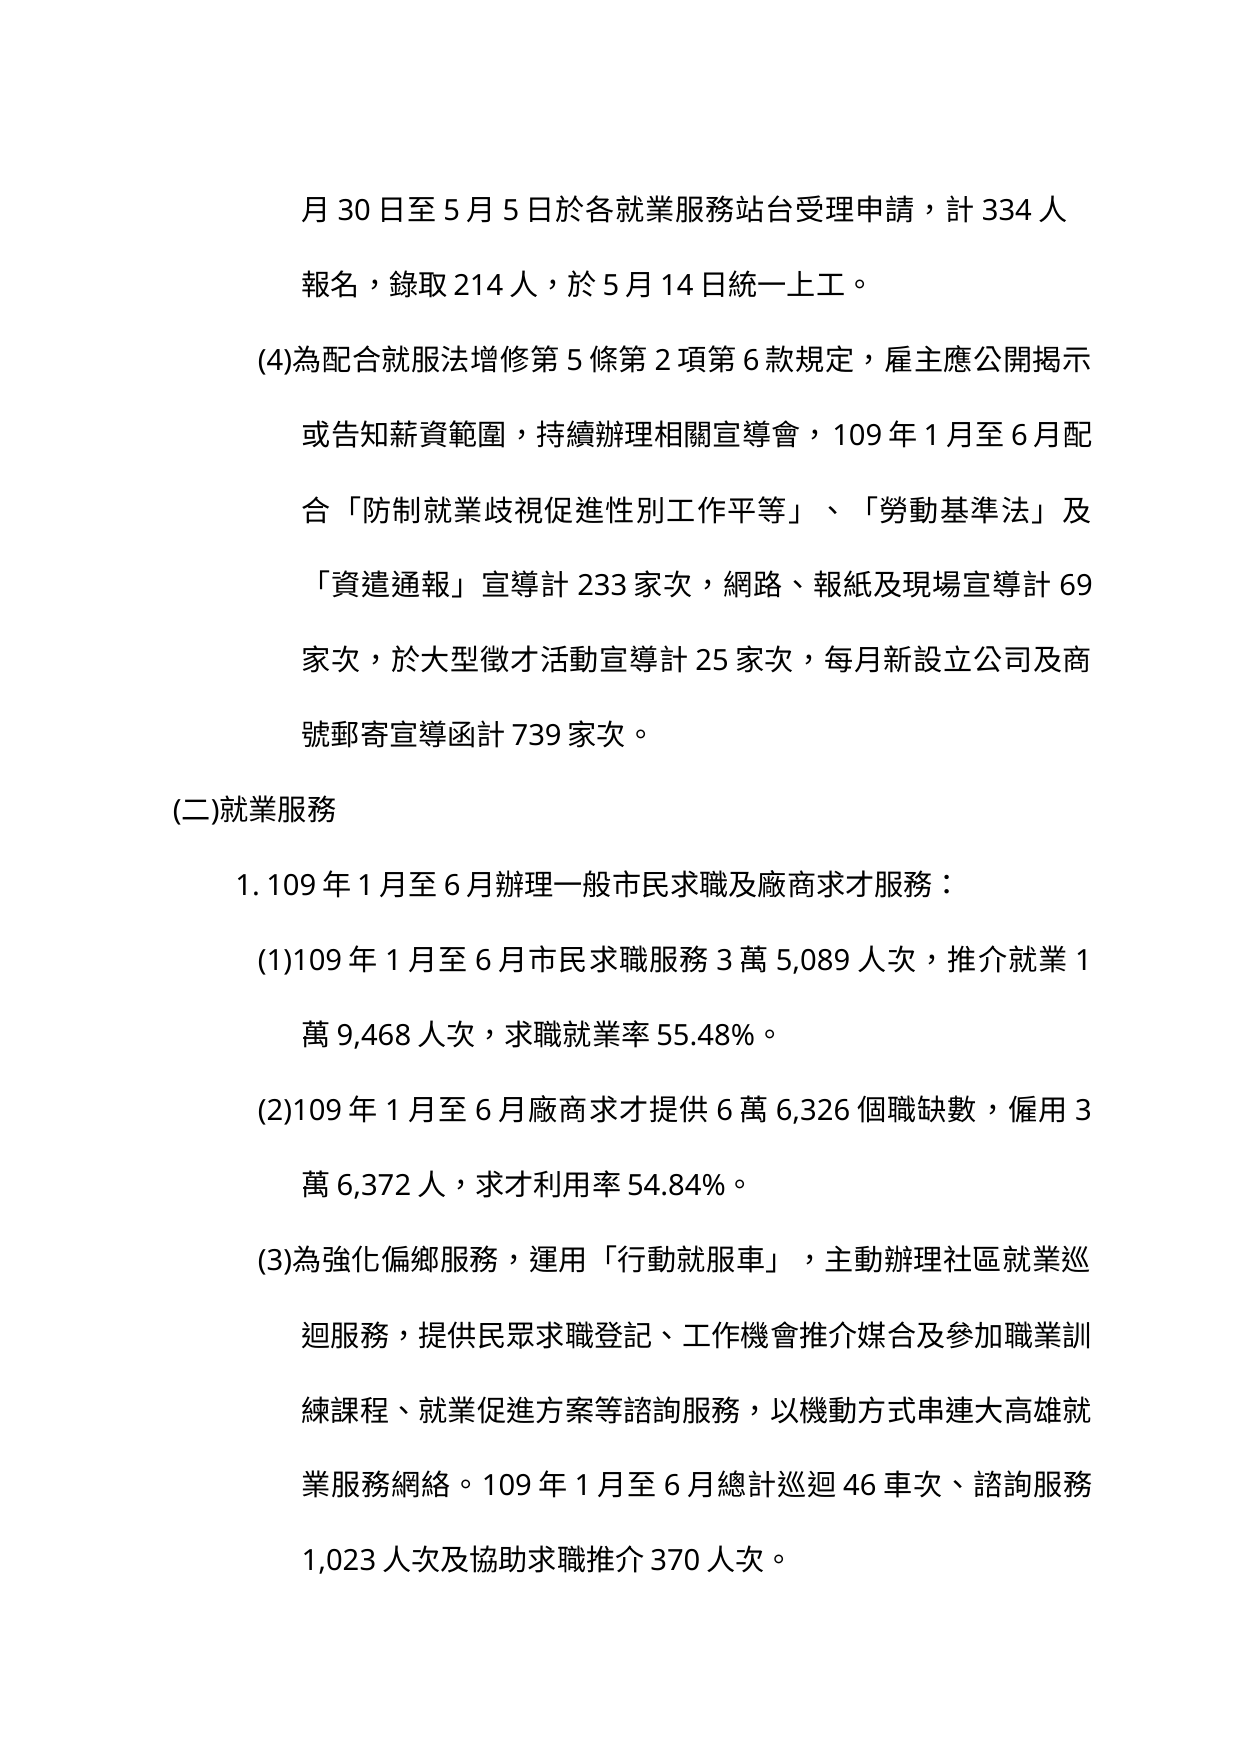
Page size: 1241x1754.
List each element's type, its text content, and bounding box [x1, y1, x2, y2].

text (二)就業服務 [173, 764, 1092, 839]
text (2)109年1月至6月廠商求才提供6萬6,326個職缺數，僱用3萬6,372人，求才利用率54.84%。 [258, 1064, 1092, 1214]
text (3)為強化偏鄉服務，運用「行動就服車」，主動辦理社區就業巡迴服務，提供民眾求職登記、工作機會推介媒合及參加職業訓練課程、就業促進方案等諮詢服務，以機動方式串連大高雄就業服務網絡。109年1月至6月總計巡迴46車次、諮詢服務1,023人次及協助求職推介370人次。 [258, 1214, 1092, 1589]
text 月30日至5月5日於各就業服務站台受理申請，計334人報名，錄取214人，於5月14日統一上工。 [258, 164, 1067, 314]
text (4)為配合就服法增修第5條第2項第6款規定，雇主應公開揭示或告知薪資範圍，持續辦理相關宣導會，109年1月至6月配合「防制就業歧視促進性別工作平等」、「勞動基準法」及「資遣通報」宣導計233家次，網路、報紙及現場宣導計69家次，於大型徵才活動宣導計25家次，每月新設立公司及商號郵寄宣導函計739家次。 [258, 314, 1092, 764]
text 1. 109年1月至6月辦理一般市民求職及廠商求才服務： [235, 839, 1092, 914]
text (1)109年1月至6月市民求職服務3萬5,089人次，推介就業1萬9,468人次，求職就業率55.48%。 [258, 914, 1092, 1064]
